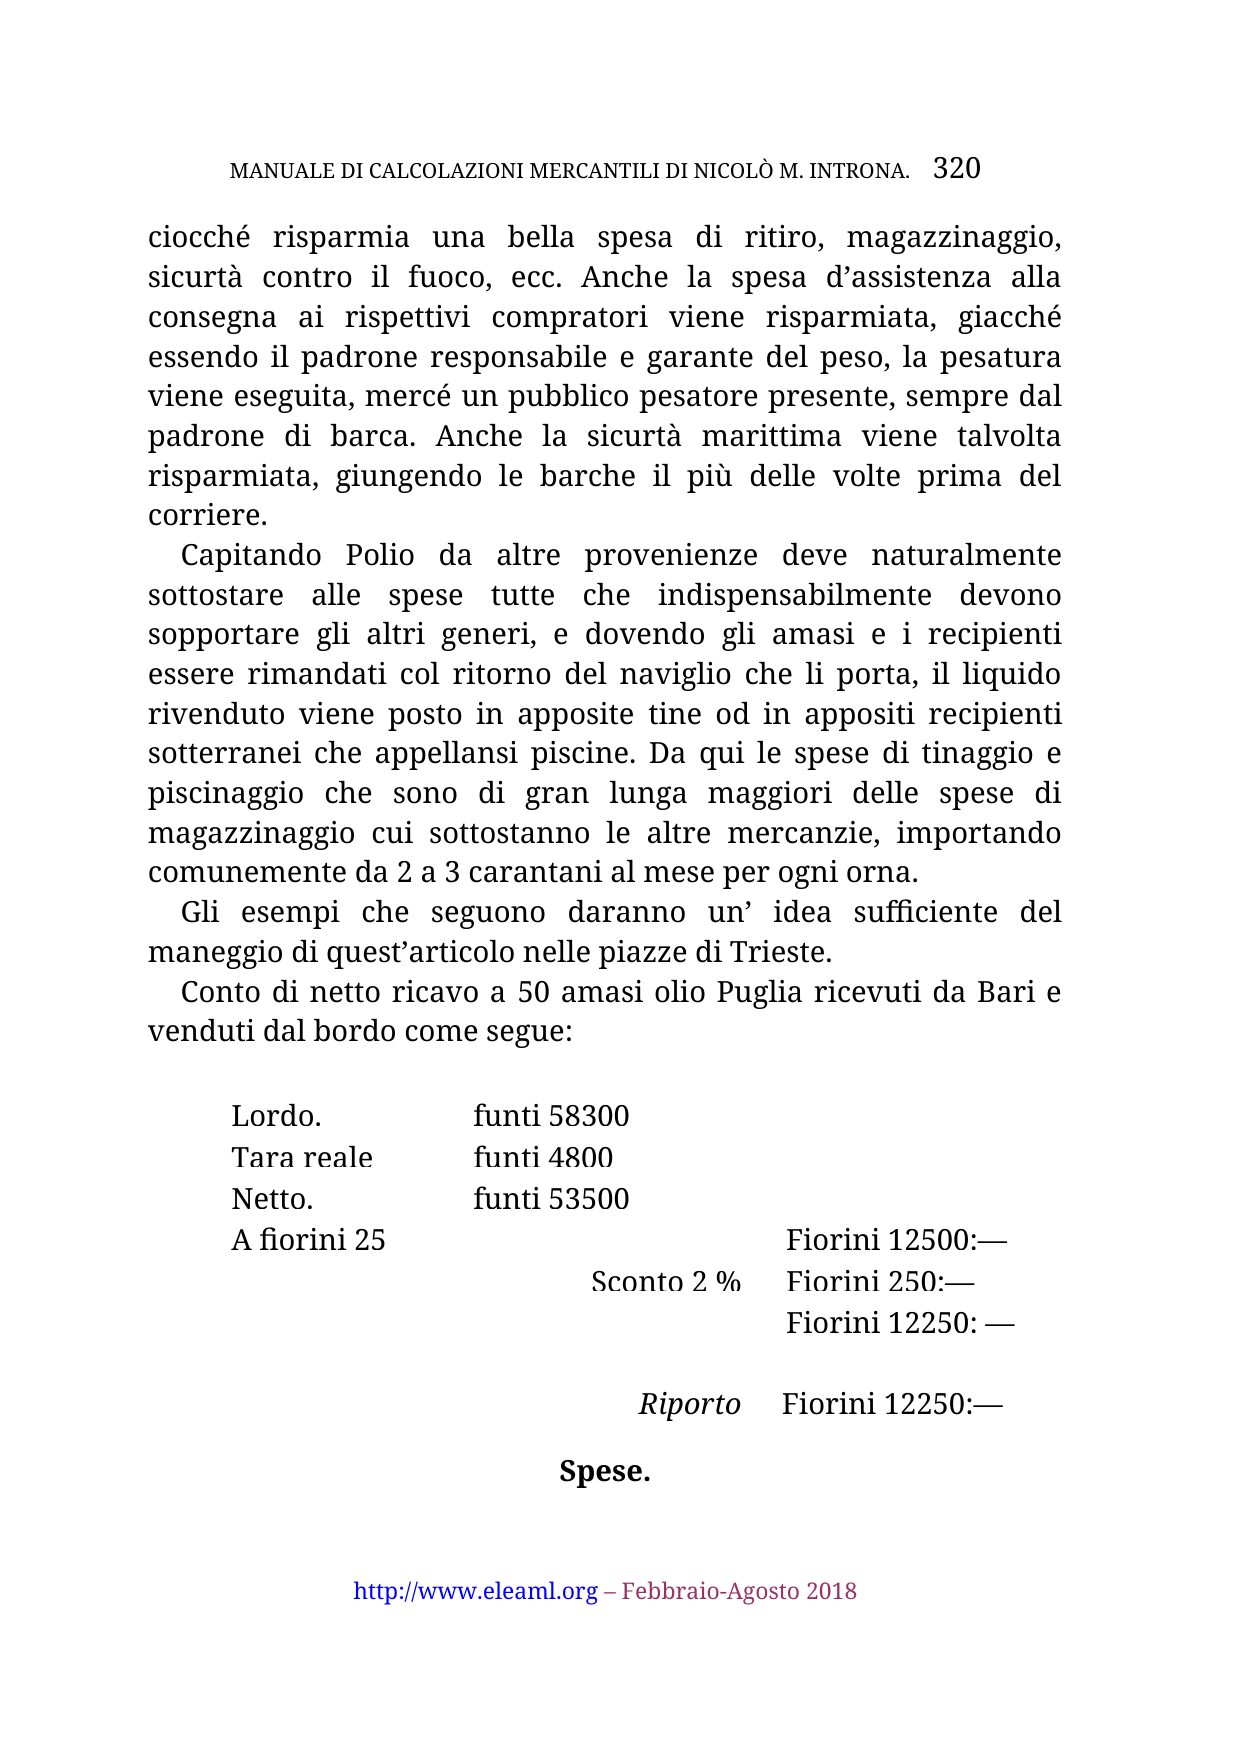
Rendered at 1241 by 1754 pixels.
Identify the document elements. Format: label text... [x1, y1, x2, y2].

text ciocché risparmia una bella spesa di ritiro, magazzinaggio, sicurtà contro il fuoco, ecc. Anche la spesa d’assistenza alla consegna ai rispettivi compratori viene risparmiata, giacché essendo il padrone responsabile e garante del peso, la pesatura viene eseguita, mercé un pubblico pesatore presente, sempre dal padrone di barca. Anche la sicurtà marittima viene talvolta risparmiata, giungendo le barche il più delle volte prima del corriere. [148, 217, 1063, 534]
table_header Fiorini 12250:— [747, 1378, 1037, 1429]
table_cell [435, 1297, 747, 1338]
table_cell [193, 1297, 434, 1338]
table_cell Fiorini 250:— [747, 1255, 1037, 1297]
table_cell Netto. [193, 1173, 434, 1214]
table_header Riporto [193, 1378, 747, 1429]
table_cell funti 4800 [435, 1131, 747, 1173]
table_cell Fiorini 12500:— [747, 1214, 1037, 1255]
table_cell [193, 1255, 434, 1297]
text Capitando Polio da altre provenienze deve naturalmente sottostare alle spese tutte che indispensabilmente devono sopportare gli altri generi, e dovendo gli amasi e i recipienti essere rimandati col ritorno del naviglio che li porta, il liquido rivenduto viene posto in apposite tine od in appositi recipienti sotterranei che appellansi piscine. Da qui le spese di tinaggio e piscinaggio che sono di gran lunga maggiori delle spese di magazzinaggio cui sottostanno le altre mercanzie, importando comunemente da 2 a 3 carantani al mese per ogni orna. [148, 534, 1063, 891]
table_cell A fiorini 25 [193, 1214, 434, 1255]
text Gli esempi che seguono daranno un’ idea sufficiente del maneggio di quest’articolo nelle piazze di Trieste. [148, 891, 1063, 971]
table_cell Fiorini 12250: — [747, 1297, 1037, 1338]
text Conto di netto ricavo a 50 amasi olio Puglia ricevuti da Bari e venduti dal bordo come segue: [148, 971, 1063, 1050]
table_cell [747, 1131, 1037, 1173]
table_cell Tara reale [193, 1131, 434, 1173]
table_cell funti 53500 [435, 1173, 747, 1214]
table_cell [747, 1173, 1037, 1214]
table_cell Sconto 2 % [435, 1255, 747, 1297]
table_header funti 58300 [435, 1090, 747, 1131]
table_cell [435, 1214, 747, 1255]
table_header Lordo. [193, 1090, 434, 1131]
text Spese. [148, 1450, 1063, 1490]
table_header [747, 1090, 1037, 1131]
